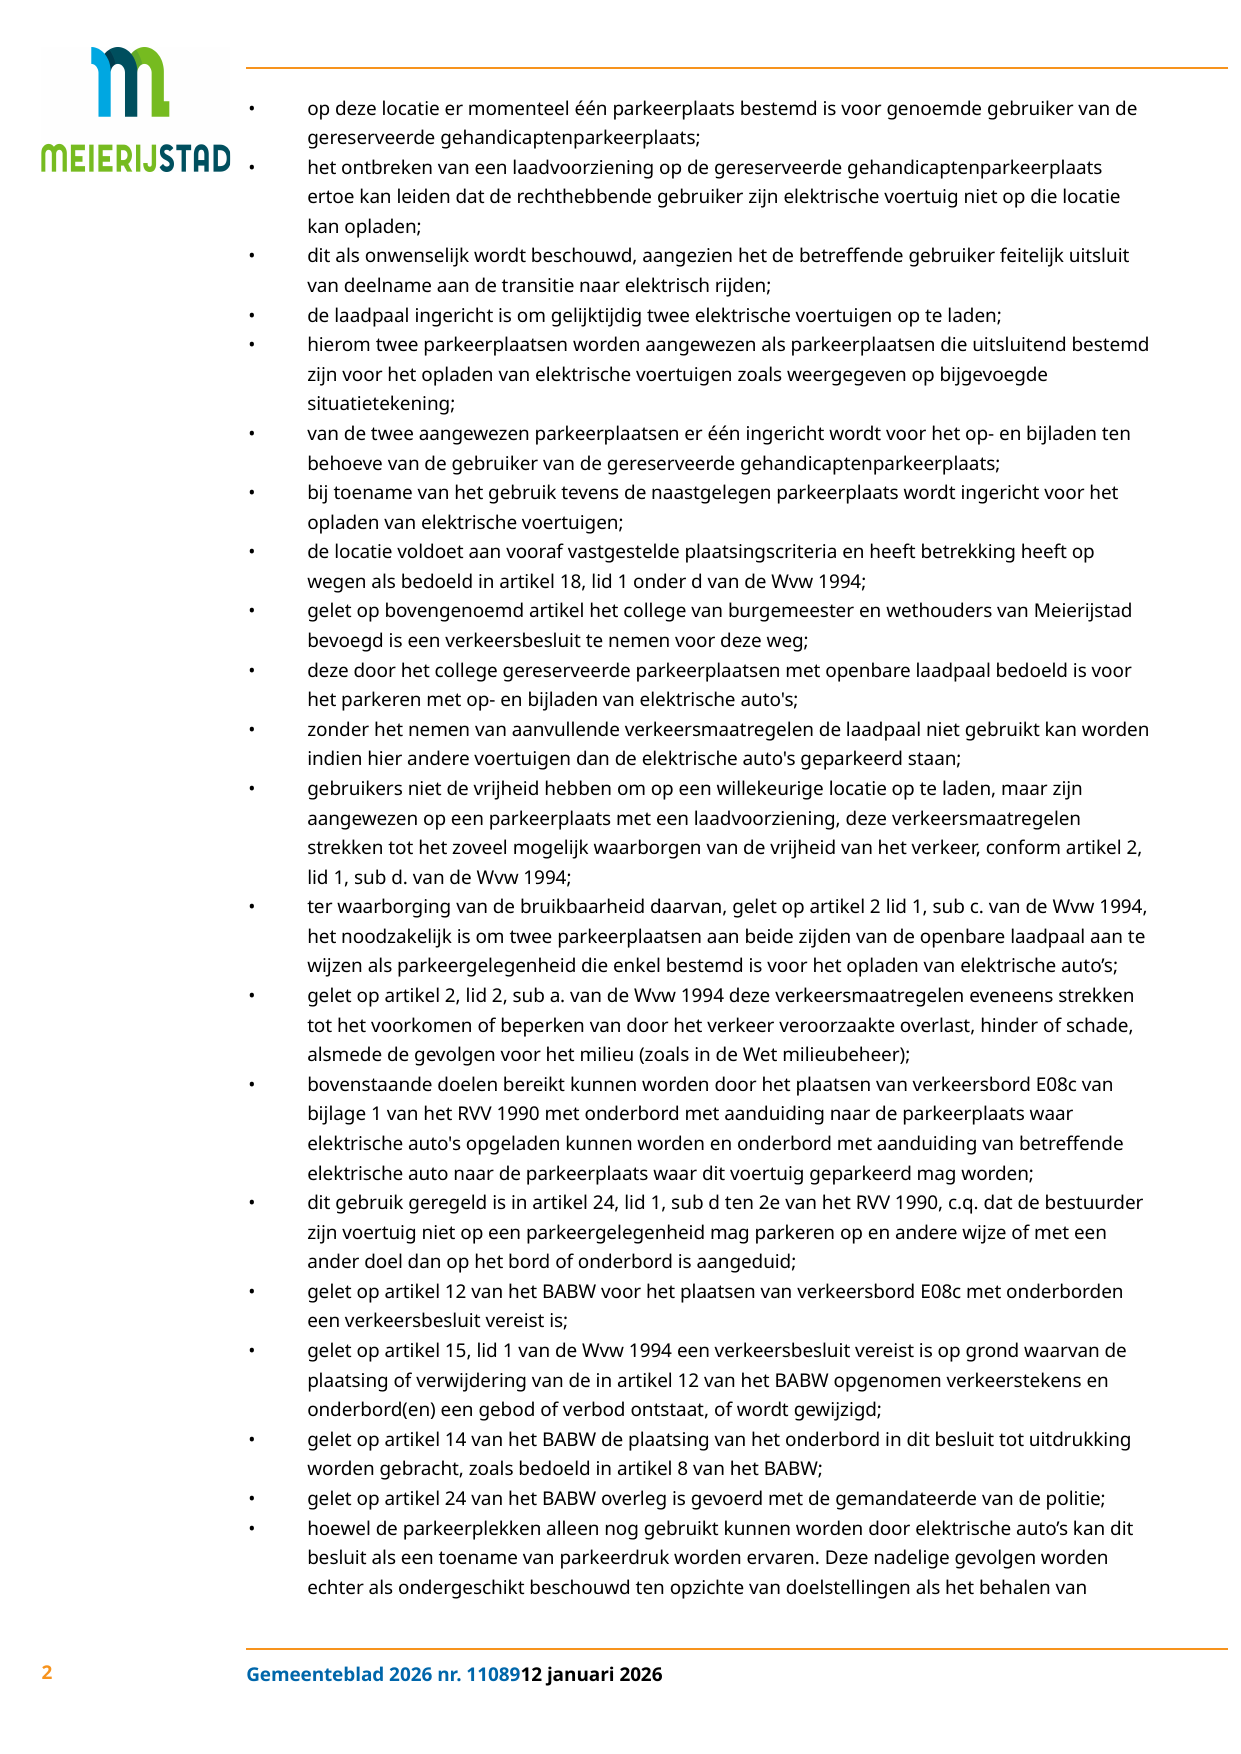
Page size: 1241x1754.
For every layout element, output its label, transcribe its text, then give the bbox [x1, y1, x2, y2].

list bovenstaande doelen bereikt kunnen worden door het plaatsen van verkeersbord E08c van bijlage 1 van het RVV 1990 met onderbord met aanduiding naar de parkeerplaats waar elektrische auto's opgeladen kunnen worden en onderbord met aanduiding van betreffende elektrische auto naar de parkeerplaats waar dit voertuig geparkeerd mag worden; [248, 1071, 1152, 1186]
list dit gebruik geregeld is in artikel 24, lid 1, sub d ten 2e van het RVV 1990, c.q. dat de bestuurder zijn voertuig niet op een parkeergelegenheid mag parkeren op en andere wijze of met een ander doel dan op het bord of onderbord is aangeduid; [248, 1189, 1152, 1274]
list deze door het college gereserveerde parkeerplaatsen met openbare laadpaal bedoeld is voor het parkeren met op- en bijladen van elektrische auto's; [248, 657, 1152, 712]
list gelet op artikel 14 van het BABW de plaatsing van het onderbord in dit besluit tot uitdrukking worden gebracht, zoals bedoeld in artikel 8 van het BABW; [248, 1426, 1152, 1481]
list ter waarborging van de bruikbaarheid daarvan, gelet op artikel 2 lid 1, sub c. van de Wvw 1994, het noodzakelijk is om twee parkeerplaatsen aan beide zijden van de openbare laadpaal aan te wijzen als parkeergelegenheid die enkel bestemd is voor het opladen van elektrische auto’s; [248, 893, 1152, 978]
list zonder het nemen van aanvullende verkeersmaatregelen de laadpaal niet gebruikt kan worden indien hier andere voertuigen dan de elektrische auto's geparkeerd staan; [248, 716, 1152, 771]
list bij toename van het gebruik tevens de naastgelegen parkeerplaats wordt ingericht voor het opladen van elektrische voertuigen; [248, 479, 1152, 535]
list van de twee aangewezen parkeerplaatsen er één ingericht wordt voor het op- en bijladen ten behoeve van de gebruiker van de gereserveerde gehandicaptenparkeerplaats; [248, 420, 1152, 476]
list op deze locatie er momenteel één parkeerplaats bestemd is voor genoemde gebruiker van de gereserveerde gehandicaptenparkeerplaats; [248, 95, 1152, 150]
list gelet op artikel 15, lid 1 van de Wvw 1994 een verkeersbesluit vereist is op grond waarvan de plaatsing of verwijdering van de in artikel 12 van het BABW opgenomen verkeerstekens en onderbord(en) een gebod of verbod ontstaat, of wordt gewijzigd; [248, 1337, 1152, 1422]
list gebruikers niet de vrijheid hebben om op een willekeurige locatie op te laden, maar zijn aangewezen op een parkeerplaats met een laadvoorziening, deze verkeersmaatregelen strekken tot het zoveel mogelijk waarborgen van de vrijheid van het verkeer, conform artikel 2, lid 1, sub d. van de Wvw 1994; [248, 775, 1152, 890]
list dit als onwenselijk wordt beschouwd, aangezien het de betreffende gebruiker feitelijk uitsluit van deelname aan de transitie naar elektrisch rijden; [248, 243, 1152, 298]
list gelet op artikel 24 van het BABW overleg is gevoerd met de gemandateerde van de politie; [248, 1485, 1152, 1511]
list de locatie voldoet aan vooraf vastgestelde plaatsingscriteria en heeft betrekking heeft op wegen als bedoeld in artikel 18, lid 1 onder d van de Wvw 1994; [248, 538, 1152, 594]
list hierom twee parkeerplaatsen worden aangewezen als parkeerplaatsen die uitsluitend bestemd zijn voor het opladen van elektrische voertuigen zoals weergegeven op bijgevoegde situatietekening; [248, 331, 1152, 416]
list de laadpaal ingericht is om gelijktijdig twee elektrische voertuigen op te laden; [248, 302, 1152, 328]
list gelet op bovengenoemd artikel het college van burgemeester en wethouders van Meierijstad bevoegd is een verkeersbesluit te nemen voor deze weg; [248, 598, 1152, 653]
list hoewel de parkeerplekken alleen nog gebruikt kunnen worden door elektrische auto’s kan dit besluit als een toename van parkeerdruk worden ervaren. Deze nadelige gevolgen worden echter als ondergeschikt beschouwd ten opzichte van doelstellingen als het behalen van [248, 1515, 1152, 1600]
picture [41, 47, 231, 172]
list gelet op artikel 12 van het BABW voor het plaatsen van verkeersbord E08c met onderborden een verkeersbesluit vereist is; [248, 1278, 1152, 1333]
list gelet op artikel 2, lid 2, sub a. van de Wvw 1994 deze verkeersmaatregelen eveneens strekken tot het voorkomen of beperken van door het verkeer veroorzaakte overlast, hinder of schade, alsmede de gevolgen voor het milieu (zoals in de Wet milieubeheer); [248, 982, 1152, 1067]
list het ontbreken van een laadvoorziening op de gereserveerde gehandicaptenparkeerplaats ertoe kan leiden dat de rechthebbende gebruiker zijn elektrische voertuig niet op die locatie kan opladen; [248, 154, 1152, 239]
